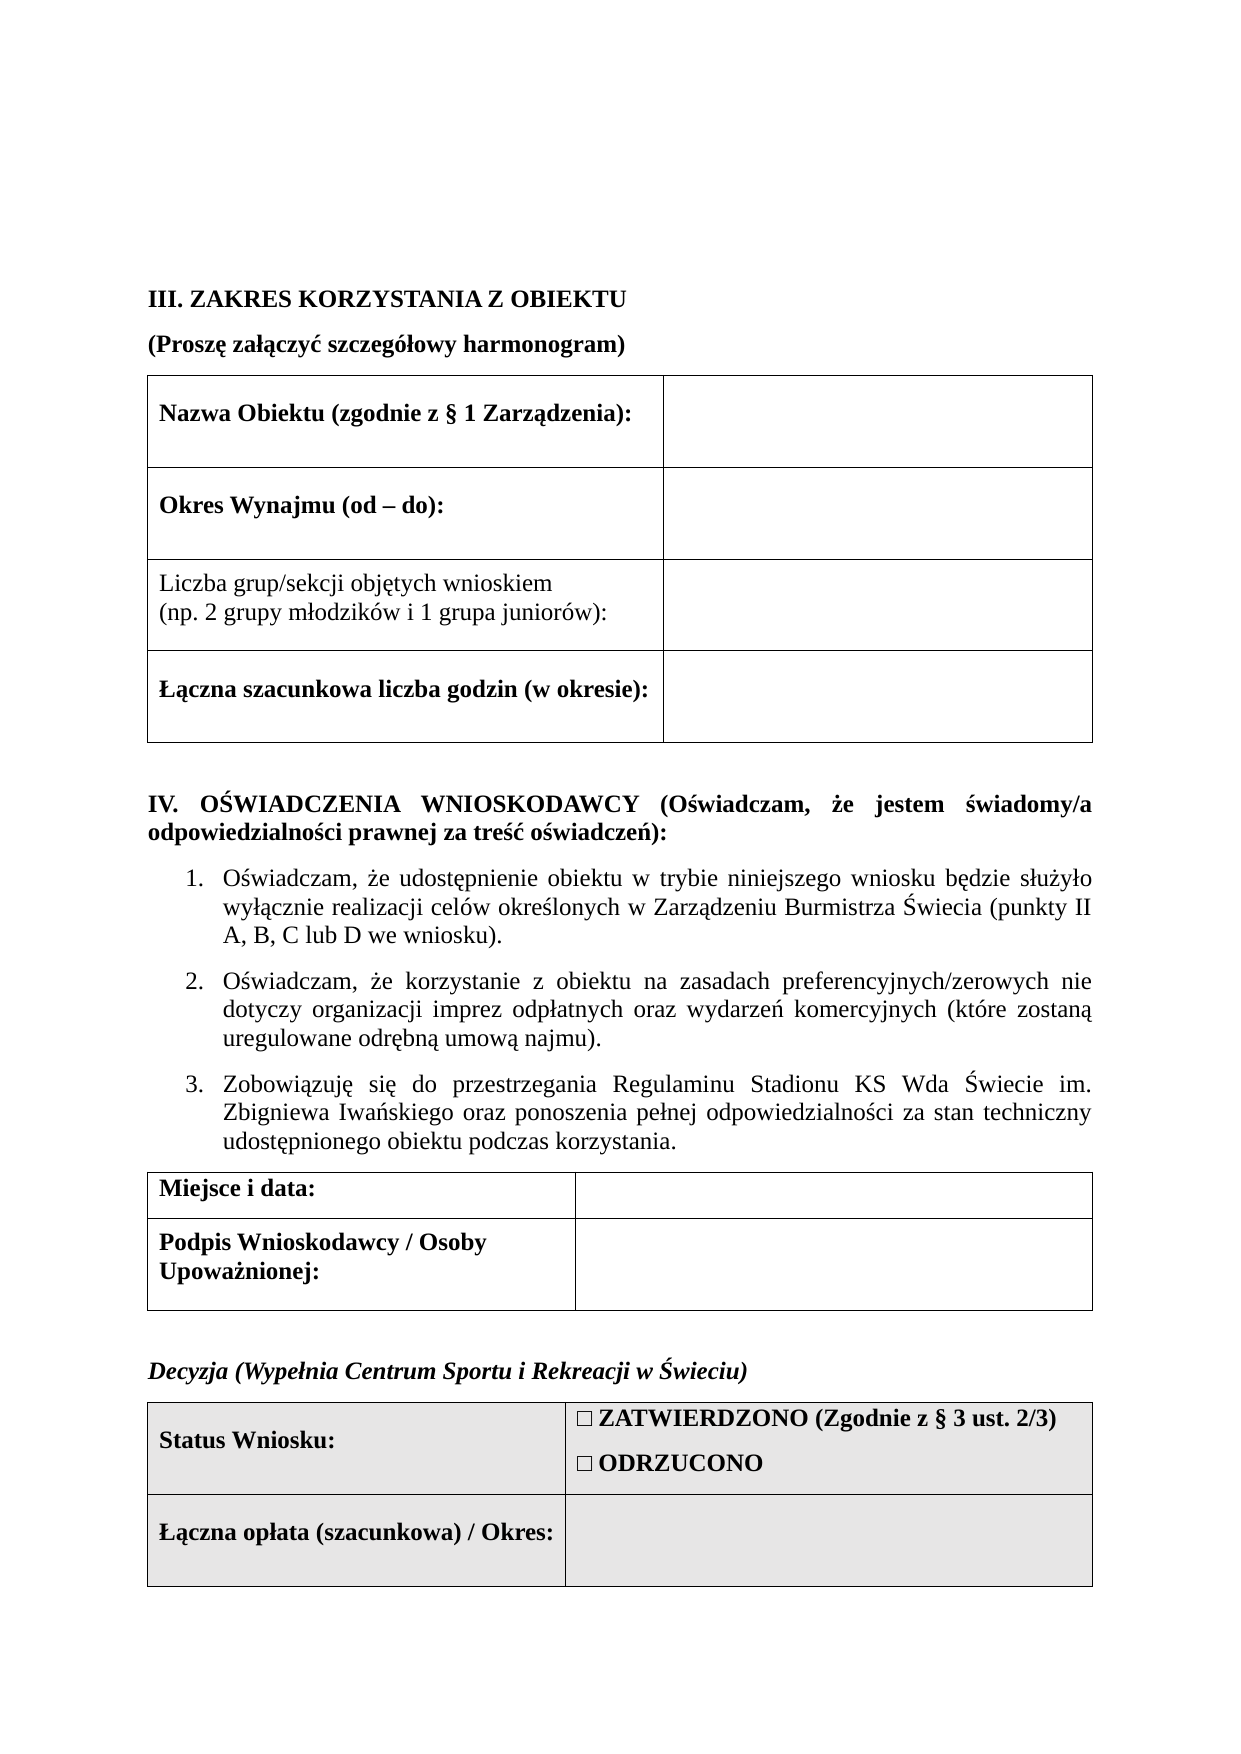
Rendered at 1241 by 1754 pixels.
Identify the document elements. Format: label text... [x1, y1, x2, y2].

text IV. OŚWIADCZENIA WNIOSKODAWCY (Oświadczam, że jestem świadomy/a odpowiedzialności prawnej za treść oświadczeń): [148, 789, 1093, 846]
table_cell [576, 1219, 1092, 1310]
list Oświadczam, że korzystanie z obiektu na zasadach preferencyjnych/zerowych nie dotyczy organizacji imprez odpłatnych oraz wydarzeń komercyjnych (które zostaną uregulowane odrębną umową najmu). [185, 966, 1093, 1052]
table_cell Podpis Wnioskodawcy / Osoby Upoważnionej: [148, 1219, 575, 1310]
table_cell Łączna szacunkowa liczba godzin (w okresie): [148, 651, 663, 742]
table_cell [664, 560, 1092, 650]
table_cell [566, 1495, 1092, 1586]
table_cell Łączna opłata (szacunkowa) / Okres: [148, 1495, 565, 1586]
text III. ZAKRES KORZYSTANIA Z OBIEKTU [148, 284, 1093, 313]
list Zobowiązuję się do przestrzegania Regulaminu Stadionu KS Wda Świecie im. Zbigniewa Iwańskiego oraz ponoszenia pełnej odpowiedzialności za stan techniczny udostępnionego obiektu podczas korzystania. [185, 1069, 1093, 1155]
table_header Status Wniosku: [148, 1403, 565, 1494]
table_cell Liczba grup/sekcji objętych wnioskiem (np. 2 grupy młodzików i 1 grupa juniorów): [148, 560, 663, 650]
table_header □ ZATWIERDZONO (Zgodnie z § 3 ust. 2/3) □ ODRZUCONO [566, 1403, 1092, 1494]
text Decyzja (Wypełnia Centrum Sportu i Rekreacji w Świeciu) [148, 1356, 1093, 1385]
table_cell Okres Wynajmu (od – do): [148, 468, 663, 558]
text (Proszę załączyć szczegółowy harmonogram) [148, 329, 1093, 358]
table_cell [664, 468, 1092, 558]
table_header Miejsce i data: [148, 1173, 575, 1218]
table_header Nazwa Obiektu (zgodnie z § 1 Zarządzenia): [148, 376, 663, 467]
table_header [576, 1173, 1092, 1218]
list Oświadczam, że udostępnienie obiektu w trybie niniejszego wniosku będzie służyło wyłącznie realizacji celów określonych w Zarządzeniu Burmistrza Świecia (punkty II A, B, C lub D we wniosku). [185, 863, 1093, 949]
table_cell [664, 651, 1092, 742]
table_header [664, 376, 1092, 467]
